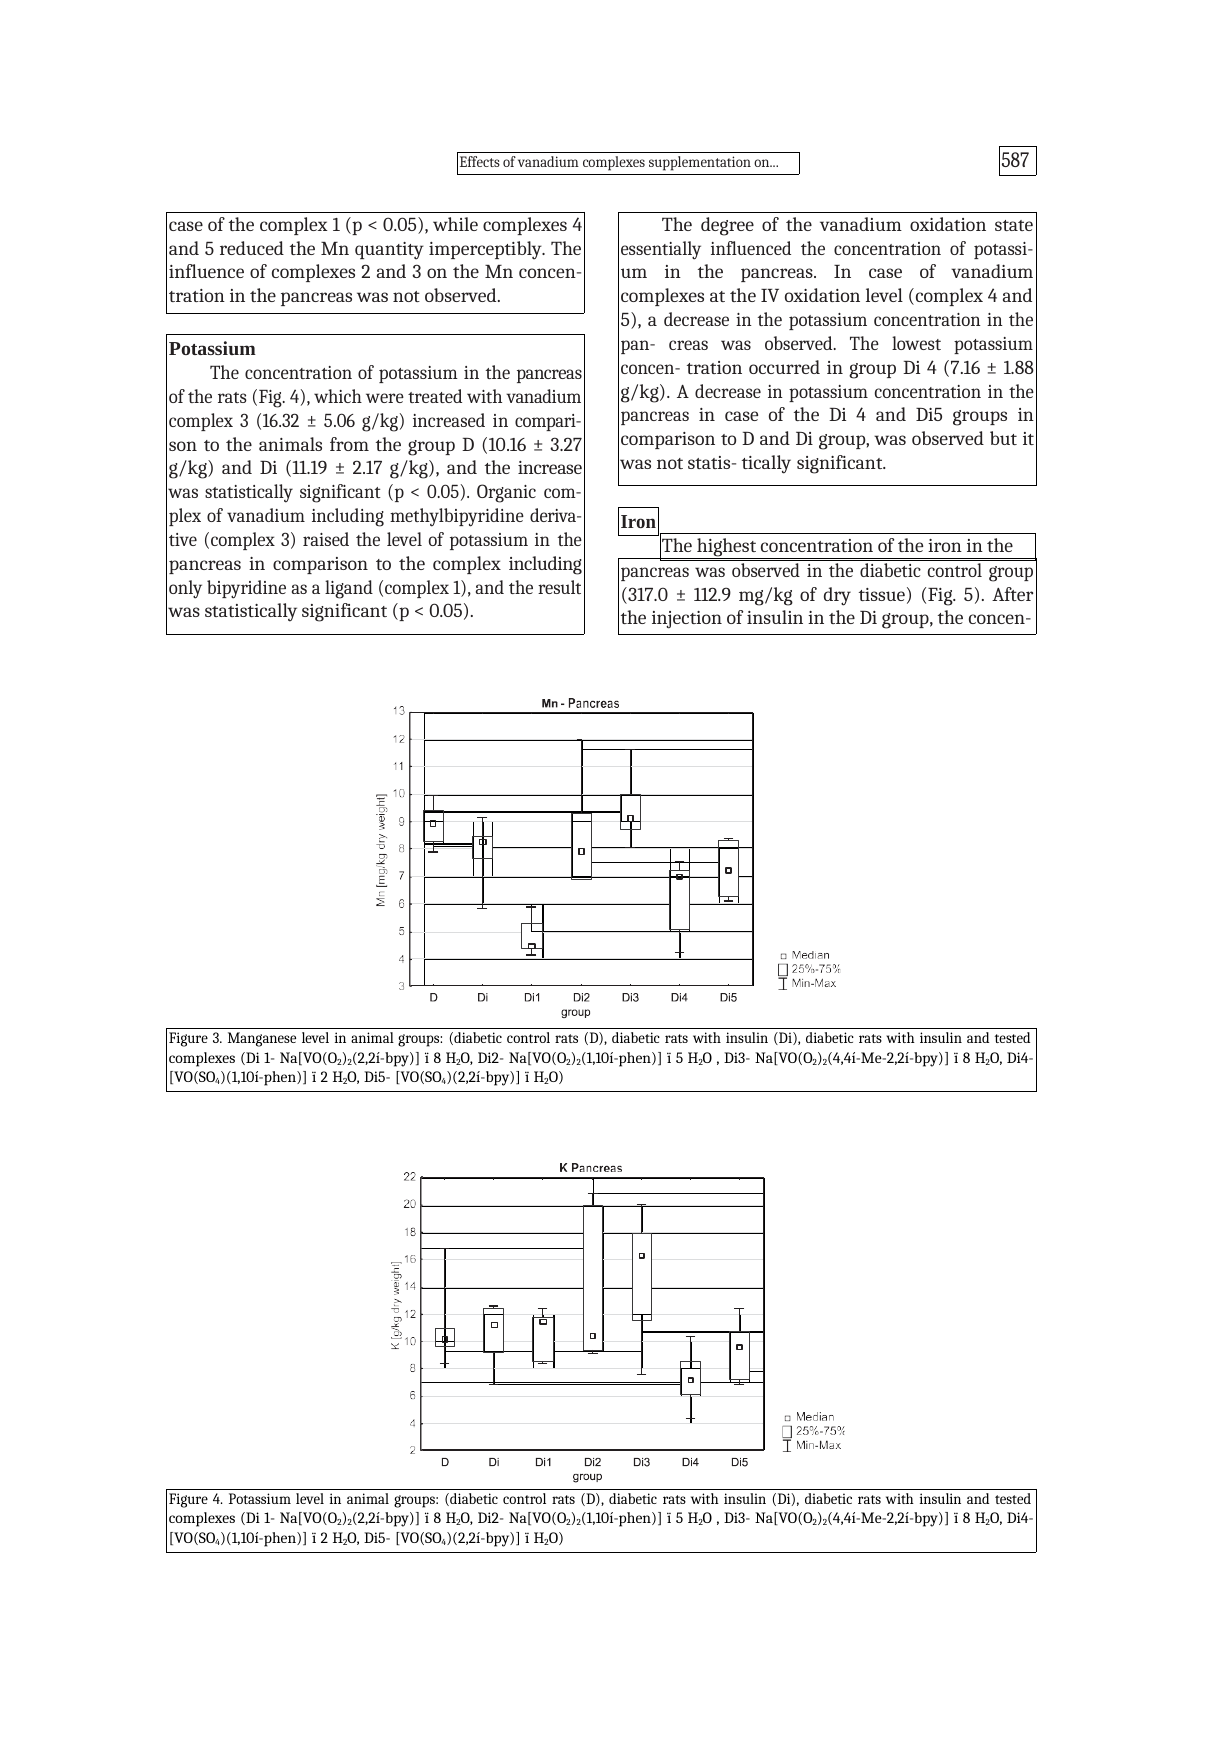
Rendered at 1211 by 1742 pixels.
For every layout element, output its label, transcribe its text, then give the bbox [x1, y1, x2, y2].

picture [782, 1412, 845, 1452]
text Iron [620, 510, 658, 533]
text Figure 4. Potassium level in animal groups: (diabetic control rats (D), diabetic rats with insulin (Di), diabetic rats with insulin and tested complexes (Di 1- Na[VO(O2)2(2,2í-bpy)] ï 8 H2O, Di2- Na[VO(O2)2(1,10í-phen)] ï 5 H2O , Di3- Na[VO(O2)2(4,4í-Me-2,2í-bpy)] ï 8 H2O, Di4- [VO(SO4)(1,10í-phen)] ï 2 H2O, Di5- [VO(SO4)(2,2í-bpy)] ï H2O) [169, 1491, 1034, 1547]
text Effects of vanadium complexes supplementation on... [459, 154, 799, 172]
text pancreas was observed in the diabetic control group (317.0 ± 112.9 mg/kg of dry tissue) (Fig. 5). After the injection of insulin in the Di group, the concen- [620, 559, 1034, 630]
text Potassium [169, 337, 584, 360]
picture [376, 706, 412, 990]
picture [778, 951, 841, 990]
picture [560, 1163, 622, 1172]
text 587 [1001, 148, 1036, 173]
text case of the complex 1 (p < 0.05), while complexes 4 and 5 reduced the Mn quantity imperceptibly. The influence of complexes 2 and 3 on the Mn concen- tration in the pancreas was not observed. [169, 213, 582, 308]
text The concentration of potassium in the pancreas of the rats (Fig. 4), which were treated with vanadium complex 3 (16.32 ± 5.06 g/kg) increased in compari- son to the animals from the group D (10.16 ± 3.27 g/kg) and Di (11.19 ± 2.17 g/kg), and the increase was statistically significant (p < 0.05). Organic com- plex of vanadium including methylbipyridine deriva- tive (complex 3) raised the level of potassium in the pancreas in comparison to the complex including only bipyridine as a ligand (complex 1), and the result was statistically significant (p < 0.05). [169, 362, 582, 623]
text The degree of the vanadium oxidation state essentially influenced the concentration of potassi- um in the pancreas. In case of vanadium complexes at the IV oxidation level (complex 4 and 5), a decrease in the potassium concentration in the pan- creas was observed. The lowest potassium concen- tration occurred in group Di 4 (7.16 ± 1.88 g/kg). A decrease in potassium concentration in the pancreas in case of the Di 4 and Di5 groups in comparison to D and Di group, was observed but it was not statis- tically significant. [620, 213, 1034, 474]
text Figure 3. Manganese level in animal groups: (diabetic control rats (D), diabetic rats with insulin (Di), diabetic rats with insulin and tested complexes (Di 1- Na[VO(O2)2(2,2í-bpy)] ï 8 H2O, Di2- Na[VO(O2)2(1,10í-phen)] ï 5 H2O , Di3- Na[VO(O2)2(4,4í-Me-2,2í-bpy)] ï 8 H2O, Di4- [VO(SO4)(1,10í-phen)] ï 2 H2O, Di5- [VO(SO4)(2,2í-bpy)] ï H2O) [169, 1030, 1034, 1087]
picture [391, 1172, 423, 1454]
text The highest concentration of the iron in the [662, 534, 1035, 557]
picture [561, 698, 619, 708]
